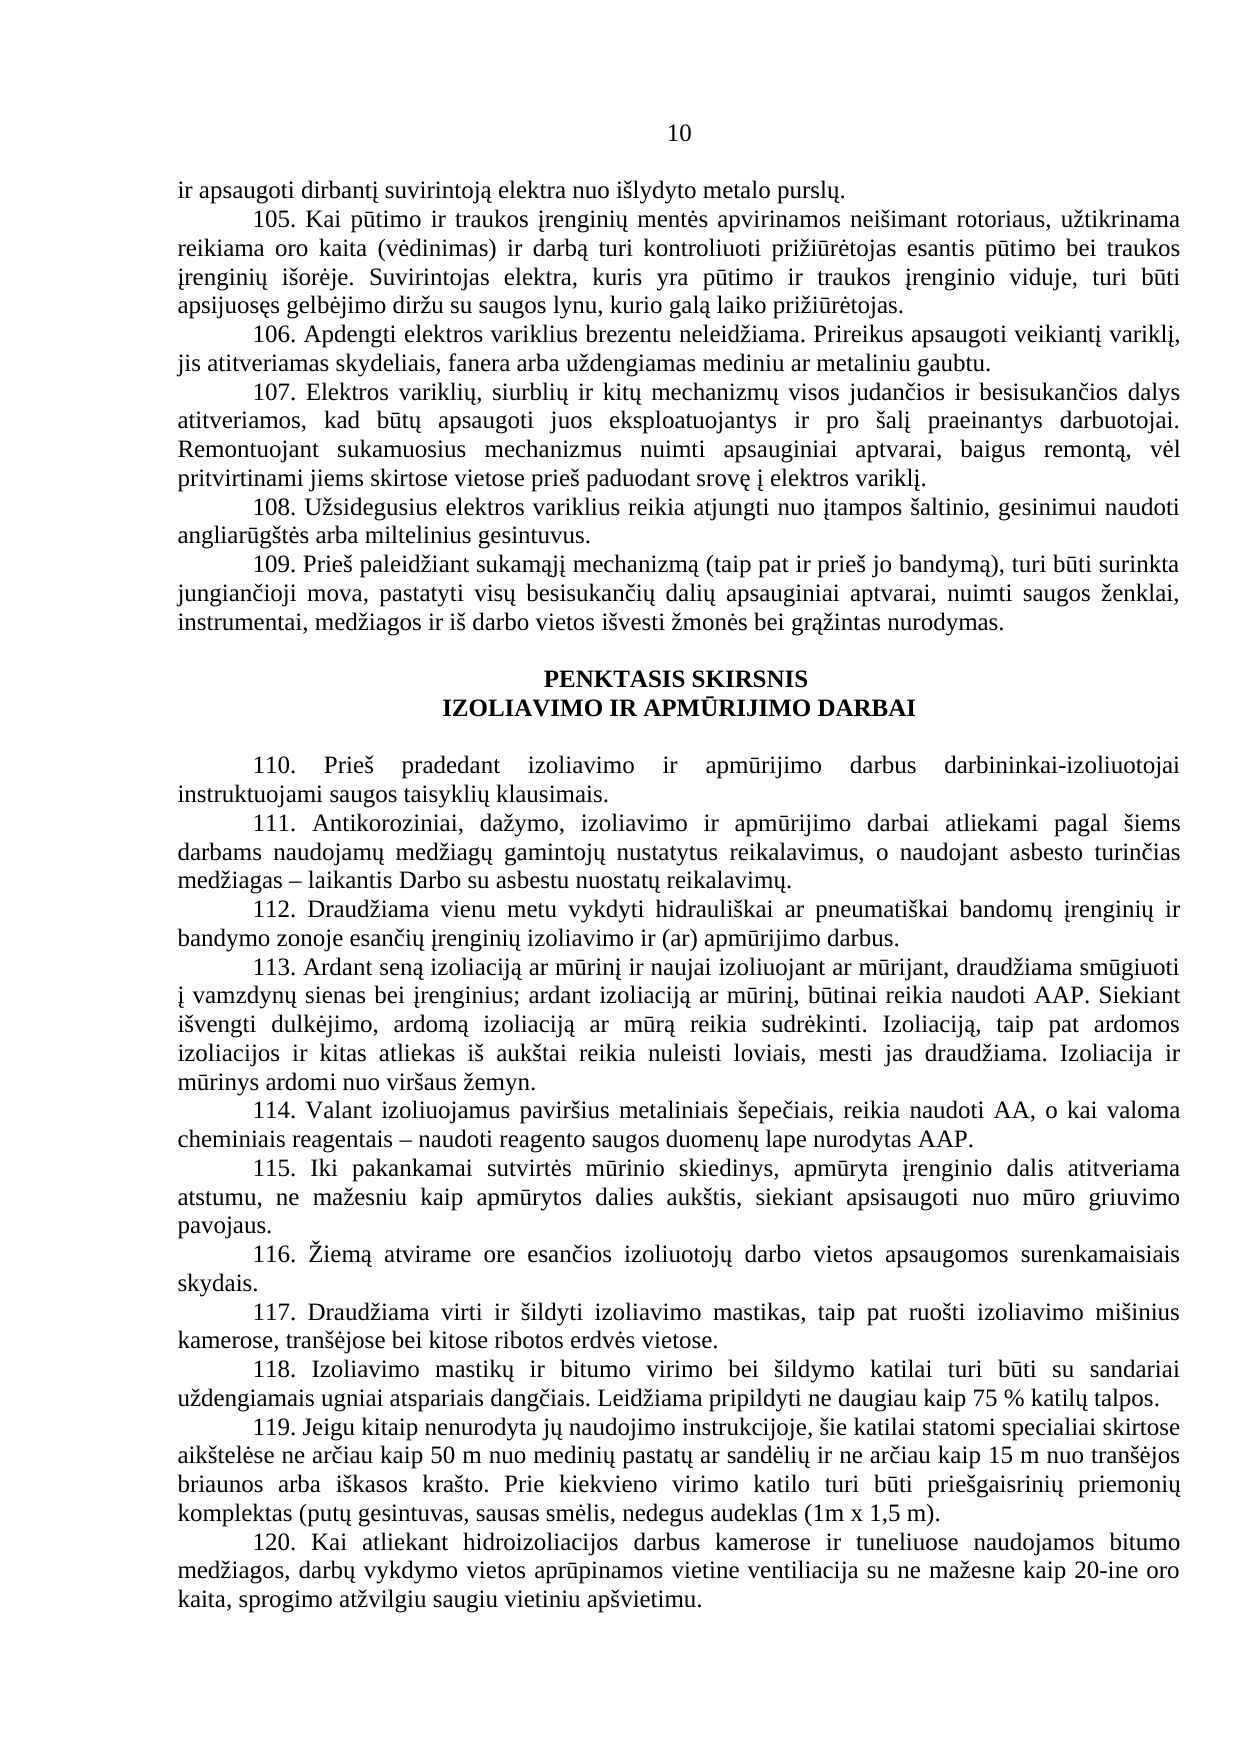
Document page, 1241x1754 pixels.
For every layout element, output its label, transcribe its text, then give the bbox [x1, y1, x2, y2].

text 117. Draudžiama virti ir šildyti izoliavimo mastikas, taip pat ruošti izoliavimo mišinius kamerose, tranšėjose bei kitose ribotos erdvės vietose. [177, 1297, 1181, 1354]
text PENKTASIS SKIRSNIS [177, 664, 1181, 693]
text 115. Iki pakankamai sutvirtės mūrinio skiedinys, apmūryta įrenginio dalis atitveriama atstumu, ne mažesniu kaip apmūrytos dalies aukštis, siekiant apsisaugoti nuo mūro griuvimo pavojaus. [177, 1153, 1181, 1239]
text 120. Kai atliekant hidroizoliacijos darbus kamerose ir tuneliuose naudojamos bitumo medžiagos, darbų vykdymo vietos aprūpinamos vietine ventiliacija su ne mažesne kaip 20-ine oro kaita, sprogimo atžvilgiu saugiu vietiniu apšvietimu. [177, 1527, 1181, 1613]
text 107. Elektros variklių, siurblių ir kitų mechanizmų visos judančios ir besisukančios dalys atitveriamos, kad būtų apsaugoti juos eksploatuojantys ir pro šalį praeinantys darbuotojai. Remontuojant sukamuosius mechanizmus nuimti apsauginiai aptvarai, baigus remontą, vėl pritvirtinami jiems skirtose vietose prieš paduodant srovę į elektros variklį. [177, 377, 1181, 492]
text 108. Užsidegusius elektros variklius reikia atjungti nuo įtampos šaltinio, gesinimui naudoti angliarūgštės arba miltelinius gesintuvus. [177, 492, 1181, 549]
text 119. Jeigu kitaip nenurodyta jų naudojimo instrukcijoje, šie katilai statomi specialiai skirtose aikštelėse ne arčiau kaip 50 m nuo medinių pastatų ar sandėlių ir ne arčiau kaip 15 m nuo tranšėjos briaunos arba iškasos krašto. Prie kiekvieno virimo katilo turi būti priešgaisrinių priemonių komplektas (putų gesintuvas, sausas smėlis, nedegus audeklas (1m x 1,5 m). [177, 1412, 1181, 1527]
text 118. Izoliavimo mastikų ir bitumo virimo bei šildymo katilai turi būti su sandariai uždengiamais ugniai atspariais dangčiais. Leidžiama pripildyti ne daugiau kaip 75 % katilų talpos. [177, 1354, 1181, 1412]
text 112. Draudžiama vienu metu vykdyti hidrauliškai ar pneumatiškai bandomų įrenginių ir bandymo zonoje esančių įrenginių izoliavimo ir (ar) apmūrijimo darbus. [177, 894, 1181, 952]
text IZOLIAVIMO IR APMŪRIJIMO DARBAI [177, 693, 1181, 722]
text 105. Kai pūtimo ir traukos įrenginių mentės apvirinamos neišimant rotoriaus, užtikrinama reikiama oro kaita (vėdinimas) ir darbą turi kontroliuoti prižiūrėtojas esantis pūtimo bei traukos įrenginių išorėje. Suvirintojas elektra, kuris yra pūtimo ir traukos įrenginio viduje, turi būti apsijuosęs gelbėjimo diržu su saugos lynu, kurio galą laiko prižiūrėtojas. [177, 204, 1181, 319]
text ir apsaugoti dirbantį suvirintoją elektra nuo išlydyto metalo purslų. [177, 176, 1181, 204]
text 110. Prieš pradedant izoliavimo ir apmūrijimo darbus darbininkai-izoliuotojai instruktuojami saugos taisyklių klausimais. [177, 751, 1181, 808]
text 114. Valant izoliuojamus paviršius metaliniais šepečiais, reikia naudoti AA, o kai valoma cheminiais reagentais – naudoti reagento saugos duomenų lape nurodytas AAP. [177, 1096, 1181, 1153]
text 113. Ardant seną izoliaciją ar mūrinį ir naujai izoliuojant ar mūrijant, draudžiama smūgiuoti į vamzdynų sienas bei įrenginius; ardant izoliaciją ar mūrinį, būtinai reikia naudoti AAP. Siekiant išvengti dulkėjimo, ardomą izoliaciją ar mūrą reikia sudrėkinti. Izoliaciją, taip pat ardomos izoliacijos ir kitas atliekas iš aukštai reikia nuleisti loviais, mesti jas draudžiama. Izoliacija ir mūrinys ardomi nuo viršaus žemyn. [177, 952, 1181, 1096]
text 109. Prieš paleidžiant sukamąjį mechanizmą (taip pat ir prieš jo bandymą), turi būti surinkta jungiančioji mova, pastatyti visų besisukančių dalių apsauginiai aptvarai, nuimti saugos ženklai, instrumentai, medžiagos ir iš darbo vietos išvesti žmonės bei grąžintas nurodymas. [177, 549, 1181, 636]
text 106. Apdengti elektros variklius brezentu neleidžiama. Prireikus apsaugoti veikiantį variklį, jis atitveriamas skydeliais, fanera arba uždengiamas mediniu ar metaliniu gaubtu. [177, 319, 1181, 377]
text 111. Antikoroziniai, dažymo, izoliavimo ir apmūrijimo darbai atliekami pagal šiems darbams naudojamų medžiagų gamintojų nustatytus reikalavimus, o naudojant asbesto turinčias medžiagas – laikantis Darbo su asbestu nuostatų reikalavimų. [177, 808, 1181, 894]
text 116. Žiemą atvirame ore esančios izoliuotojų darbo vietos apsaugomos surenkamaisiais skydais. [177, 1239, 1181, 1297]
